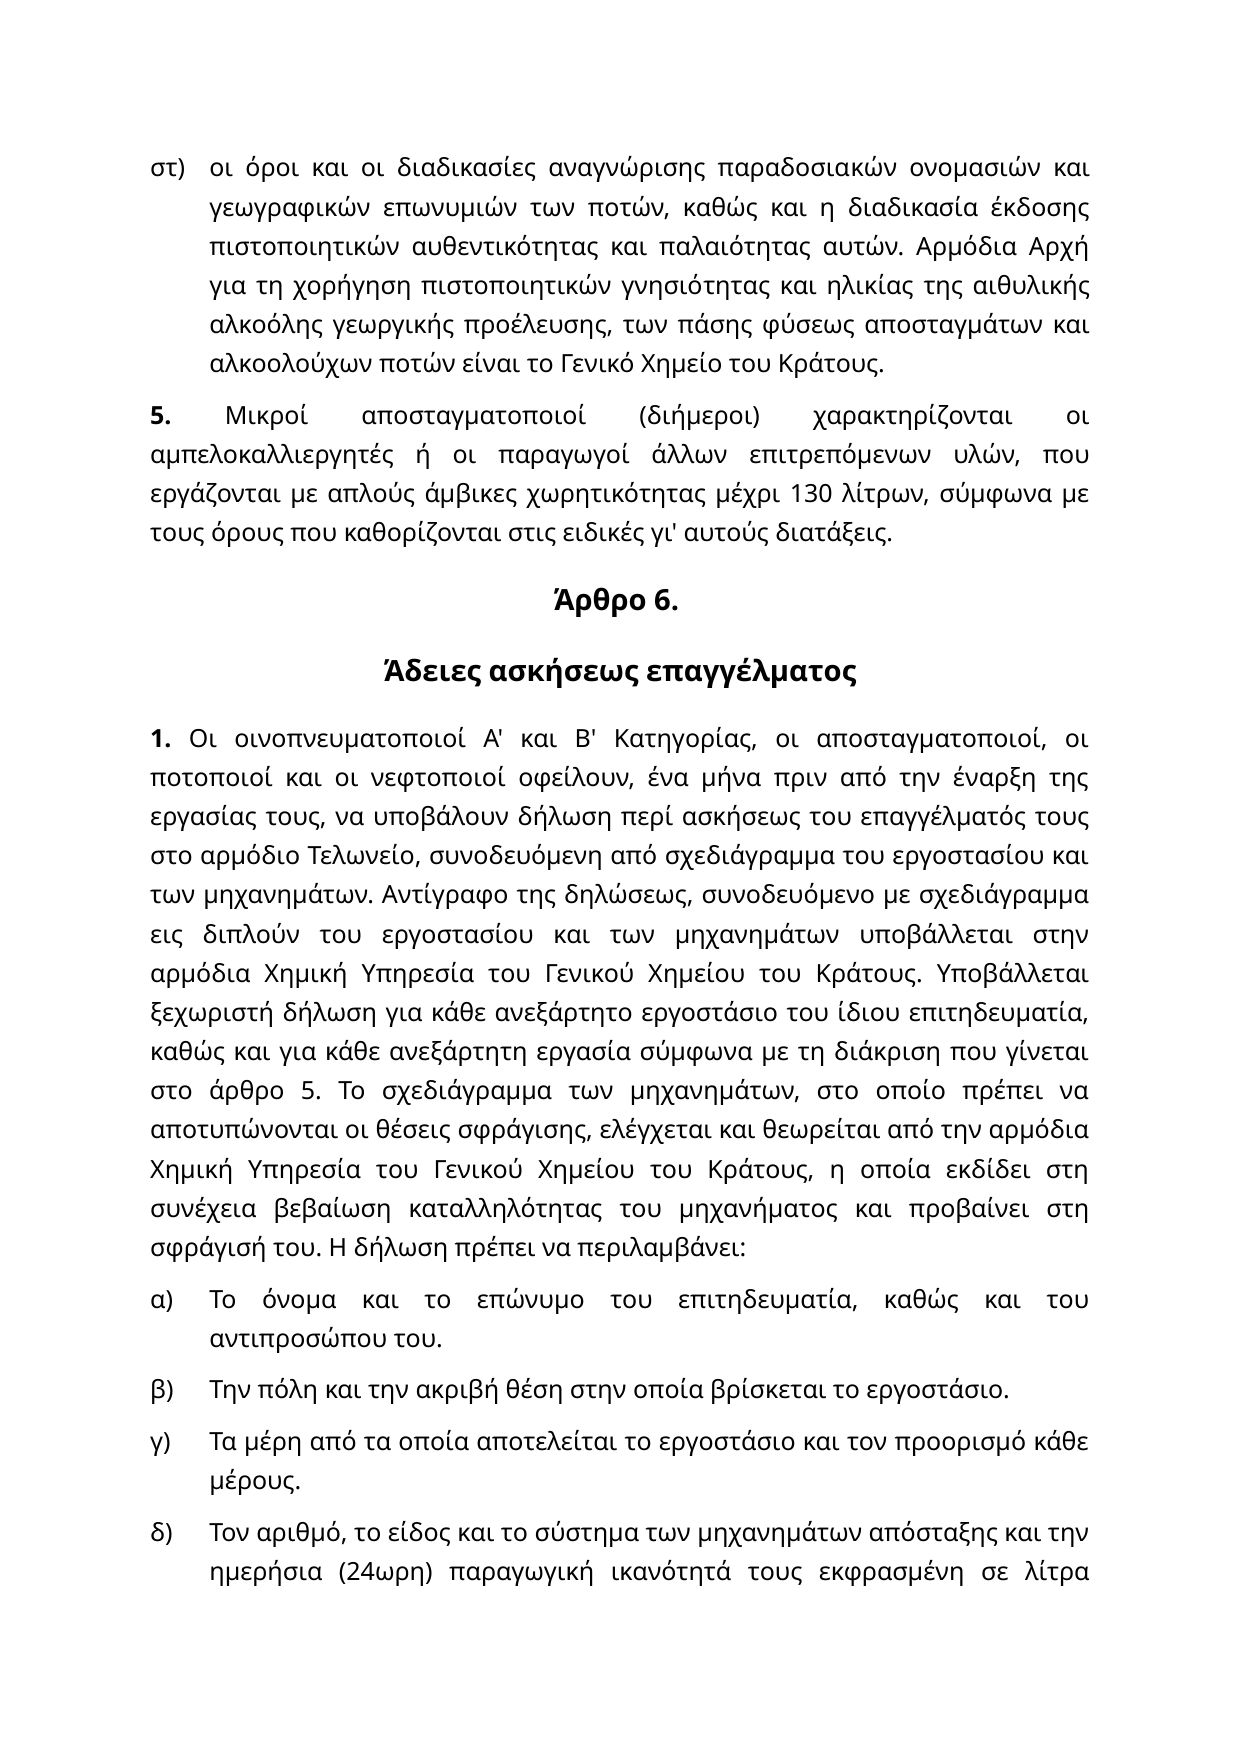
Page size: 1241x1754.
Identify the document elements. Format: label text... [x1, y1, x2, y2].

list β) Την πόλη και την ακριβή θέση στην οποία βρίσκεται το εργοστάσιο. [150, 1372, 1090, 1406]
list γ) Τα μέρη από τα οποία αποτελείται το εργοστάσιο και τον προορισμό κάθε μέρους. [150, 1424, 1090, 1497]
list δ) Τον αριθμό, το είδος και το σύστημα των μηχανημάτων απόσταξης και την ημερήσια (24ωρη) παραγωγική ικανότητά τους εκφρασμένη σε λίτρα [150, 1514, 1090, 1588]
subtitle Άδειες ασκήσεως επαγγέλματος [150, 650, 1090, 689]
subtitle Άρθρο 6. [150, 579, 1090, 619]
list α) Το όνομα και το επώνυμο του επιτηδευματία, καθώς και του αντιπροσώπου του. [150, 1281, 1090, 1354]
list στ) οι όροι και οι διαδικασίες αναγνώρισης παραδοσια­κών ονομασιών και γεωγραφικών επωνυμιών των ποτών, καθώς και η διαδικασία έκδοσης πιστοποιητικών αυθεντικότητας και παλαιότητας αυτών. Αρμόδια Αρχή για τη χορήγηση πιστοποιητικών γνησιό­τητας και ηλικίας της αιθυλικής αλκοόλης γεωργικής προέλευσης, των πάσης φύσεως αποσταγμάτων και αλκοολούχων ποτών είναι το Γενικό Χημείο του Κράτους. [150, 150, 1090, 380]
text 5. Μικροί αποσταγματοποιοί (διήμεροι) χαρακτηρίζονται οι αμπελοκαλλιεργητές ή οι παραγωγοί άλλων επιτρεπόμενων υλών, που εργάζονται με απλούς άμβικες χωρητικότητας μέχρι 130 λίτρων, σύμφωνα με τους όρους που καθορίζονται στις ειδικές γι' αυτούς διατάξεις. [150, 397, 1090, 549]
text 1. Οι οινοπνευματοποιοί Α' και Β' Κατηγορίας, οι αποσταγματοποιοί, οι ποτοποιοί και οι νεφτοποιοί οφείλουν, ένα μήνα πριν από την έναρξη της εργασίας τους, να υποβάλουν δήλωση περί ασκήσεως του επαγγέλματός τους στο αρμόδιο Τελωνείο, συνοδευόμενη από σχεδιάγραμμα του εργοστασίου και των μηχανημάτων. Αντίγραφο της δηλώσεως, συνοδευόμενο με σχεδιάγραμμα εις διπλούν του εργοστασίου και των μηχανημάτων υποβάλλεται στην αρμόδια Χημική Υπηρεσία του Γενικού Χημείου του Κράτους. Υποβάλλεται ξεχωριστή δήλωση για κάθε ανεξάρτητο εργοστάσιο του ίδιου επιτηδευματία, καθώς και για κάθε ανεξάρτητη εργασία σύμφωνα με τη διάκριση που γίνεται στο άρθρο 5. Το σχεδιάγραμμα των μηχανημάτων, στο οποίο πρέπει να αποτυπώνονται οι θέσεις σφράγισης, ελέγχεται και θεωρείται από την αρμόδια Χημική Υπηρεσία του Γενικού Χημείου του Κράτους, η οποία εκδίδει στη συνέχεια βεβαίωση καταλληλότητας του μηχανήματος και προβαίνει στη σφράγισή του. Η δήλωση πρέπει να περιλαμβάνει: [150, 720, 1090, 1264]
